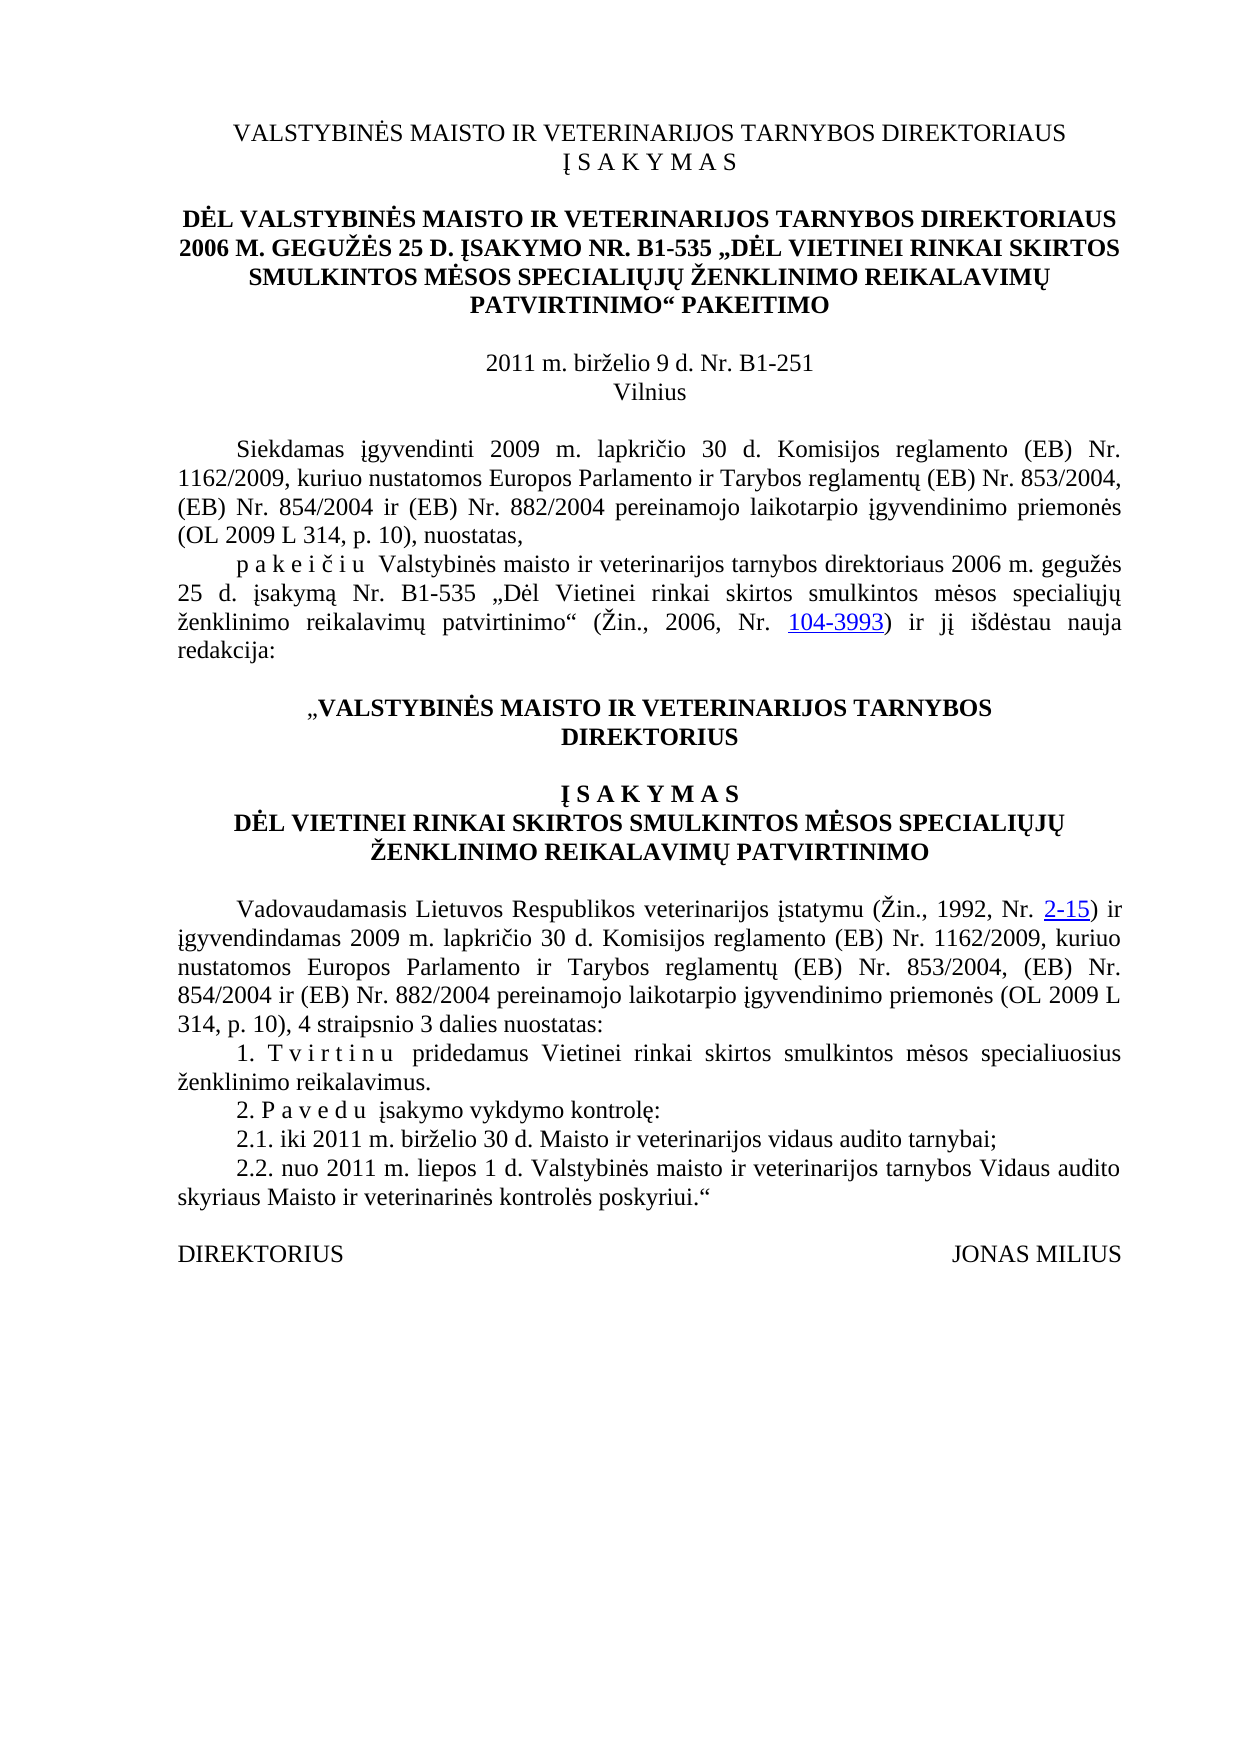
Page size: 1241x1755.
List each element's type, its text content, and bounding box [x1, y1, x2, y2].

text Vilnius [177, 377, 1122, 406]
text 2.2. nuo 2011 m. liepos 1 d. Valstybinės maisto ir veterinarijos tarnybos Vidaus audito skyriaus Maisto ir veterinarinės kontrolės poskyriui.“ [177, 1153, 1122, 1211]
text 1. Tvirtinu pridedamus Vietinei rinkai skirtos smulkintos mėsos specialiuosius ženklinimo reikalavimus. [177, 1038, 1122, 1096]
text DĖL VIETINei RINKai SKIRTOS SMULKINTOS MĖSOS SPECIALIųjų ŽENKLINIMO reikalavimŲ PATVIRTINIMO [177, 808, 1122, 866]
text Vadovaudamasis Lietuvos Respublikos veterinarijos įstatymu (Žin., 1992, Nr. 2-15) ir įgyvendindamas 2009 m. lapkričio 30 d. Komisijos reglamento (EB) Nr. 1162/2009, kuriuo nustatomos Europos Parlamento ir Tarybos reglamentų (EB) Nr. 853/2004, (EB) Nr. 854/2004 ir (EB) Nr. 882/2004 pereinamojo laikotarpio įgyvendinimo priemonės (OL 2009 L 314, p. 10), 4 straipsnio 3 dalies nuostatas: [177, 894, 1122, 1038]
text Siekdamas įgyvendinti 2009 m. lapkričio 30 d. Komisijos reglamento (EB) Nr. 1162/2009, kuriuo nustatomos Europos Parlamento ir Tarybos reglamentų (EB) Nr. 853/2004, (EB) Nr. 854/2004 ir (EB) Nr. 882/2004 pereinamojo laikotarpio įgyvendinimo priemonės (OL 2009 L 314, p. 10), nuostatas, [177, 434, 1122, 549]
text 2. Pavedu įsakymo vykdymo kontrolę: [177, 1096, 1122, 1124]
text ĮSAKYMAS [177, 779, 1122, 808]
text VALSTYBINĖS MAISTO IR VETERINARIJOS TARNYBOS DIREKTORIAUS [177, 118, 1122, 147]
text pakeičiu Valstybinės maisto ir veterinarijos tarnybos direktoriaus 2006 m. gegužės 25 d. įsakymą Nr. B1-535 „Dėl Vietinei rinkai skirtos smulkintos mėsos specialiųjų ženklinimo reikalavimų patvirtinimo“ (Žin., 2006, Nr. 104-3993) ir jį išdėstau nauja redakcija: [177, 549, 1122, 664]
text „VALSTYBINĖS MAISTO IR VETERINARIJOS TARNYBOS [177, 693, 1122, 722]
text ĮSAKYMAS [177, 147, 1122, 176]
text 2.1. iki 2011 m. birželio 30 d. Maisto ir veterinarijos vidaus audito tarnybai; [177, 1124, 1122, 1153]
text Direktorius Jonas Milius [177, 1239, 1122, 1268]
text 2011 m. birželio 9 d. Nr. B1-251 [177, 348, 1122, 377]
text DĖL VALSTYBINĖS MAISTO IR VETERINARIJOS TARNYBOS DIREKTORIAUS 2006 M. gegužės 25 D. ĮSAKYMO Nr. B1-535 „DĖL VIETINei RINKai SKIRTOS SMULKINTOS MĖSOS SPECIALIųjų ŽENKLINIMO reikalavimŲ PATVIRTINIMO“ PAKEITIMO [177, 204, 1122, 319]
text DIREKTORIUS [177, 722, 1122, 751]
